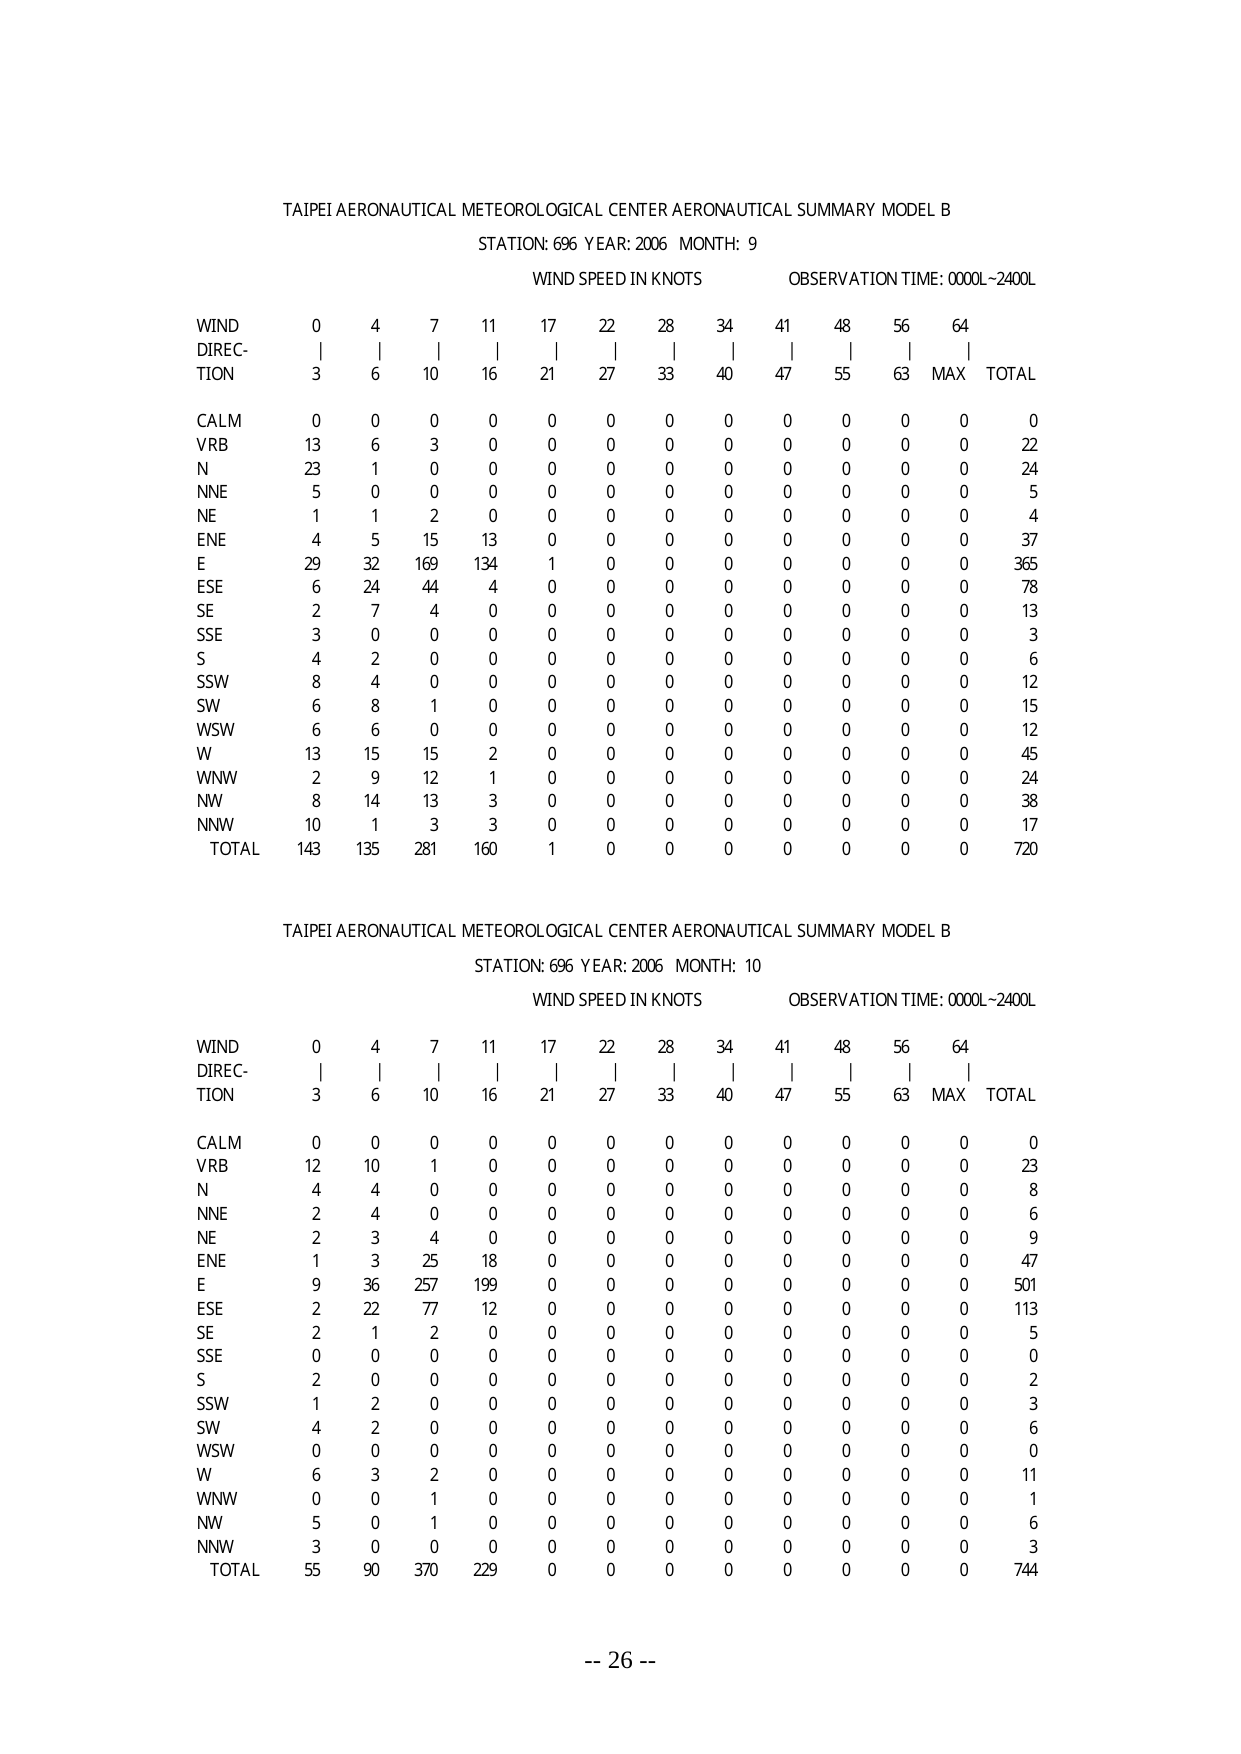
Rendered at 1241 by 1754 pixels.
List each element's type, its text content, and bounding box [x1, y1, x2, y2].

text -- 26 -- [543, 1637, 697, 1674]
